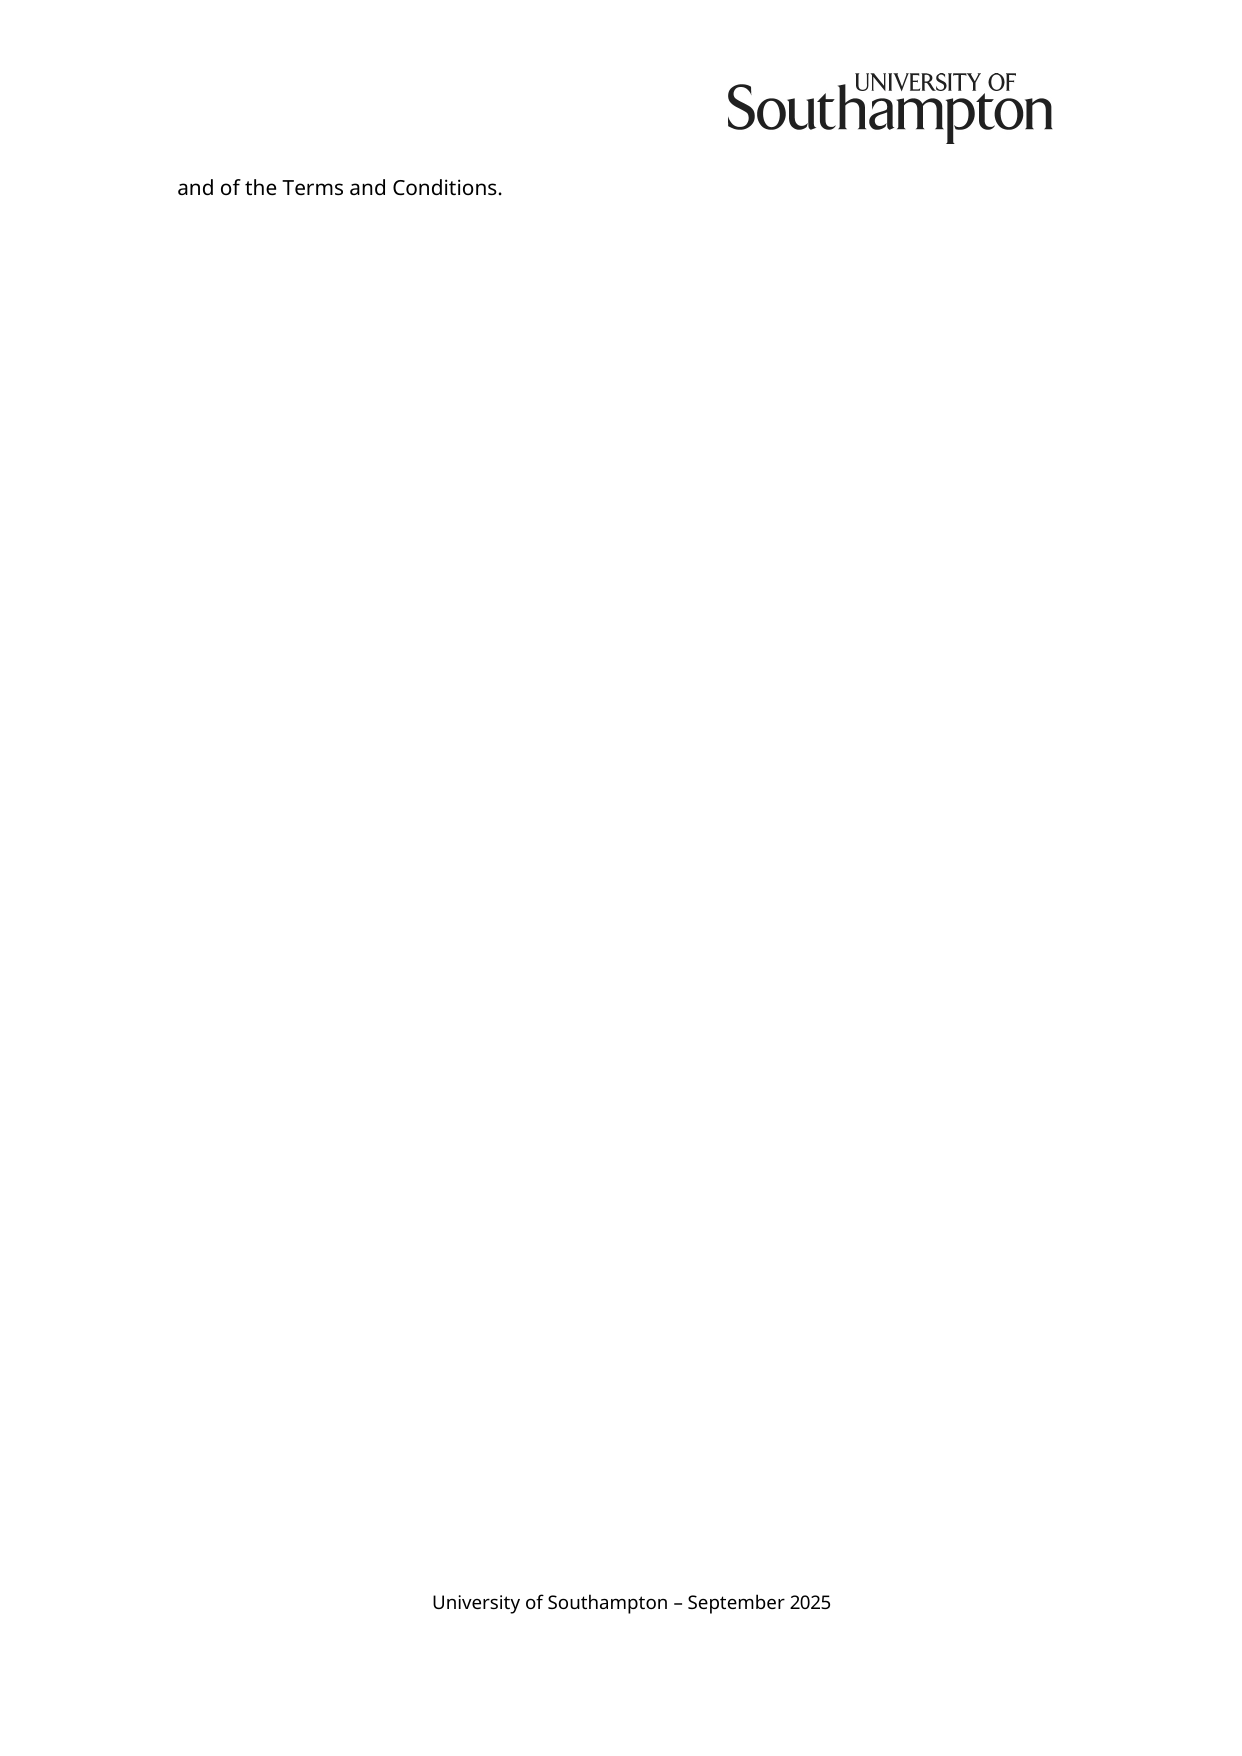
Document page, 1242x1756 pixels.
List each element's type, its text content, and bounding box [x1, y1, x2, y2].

list and of the Terms and Conditions. [102, 173, 1055, 202]
